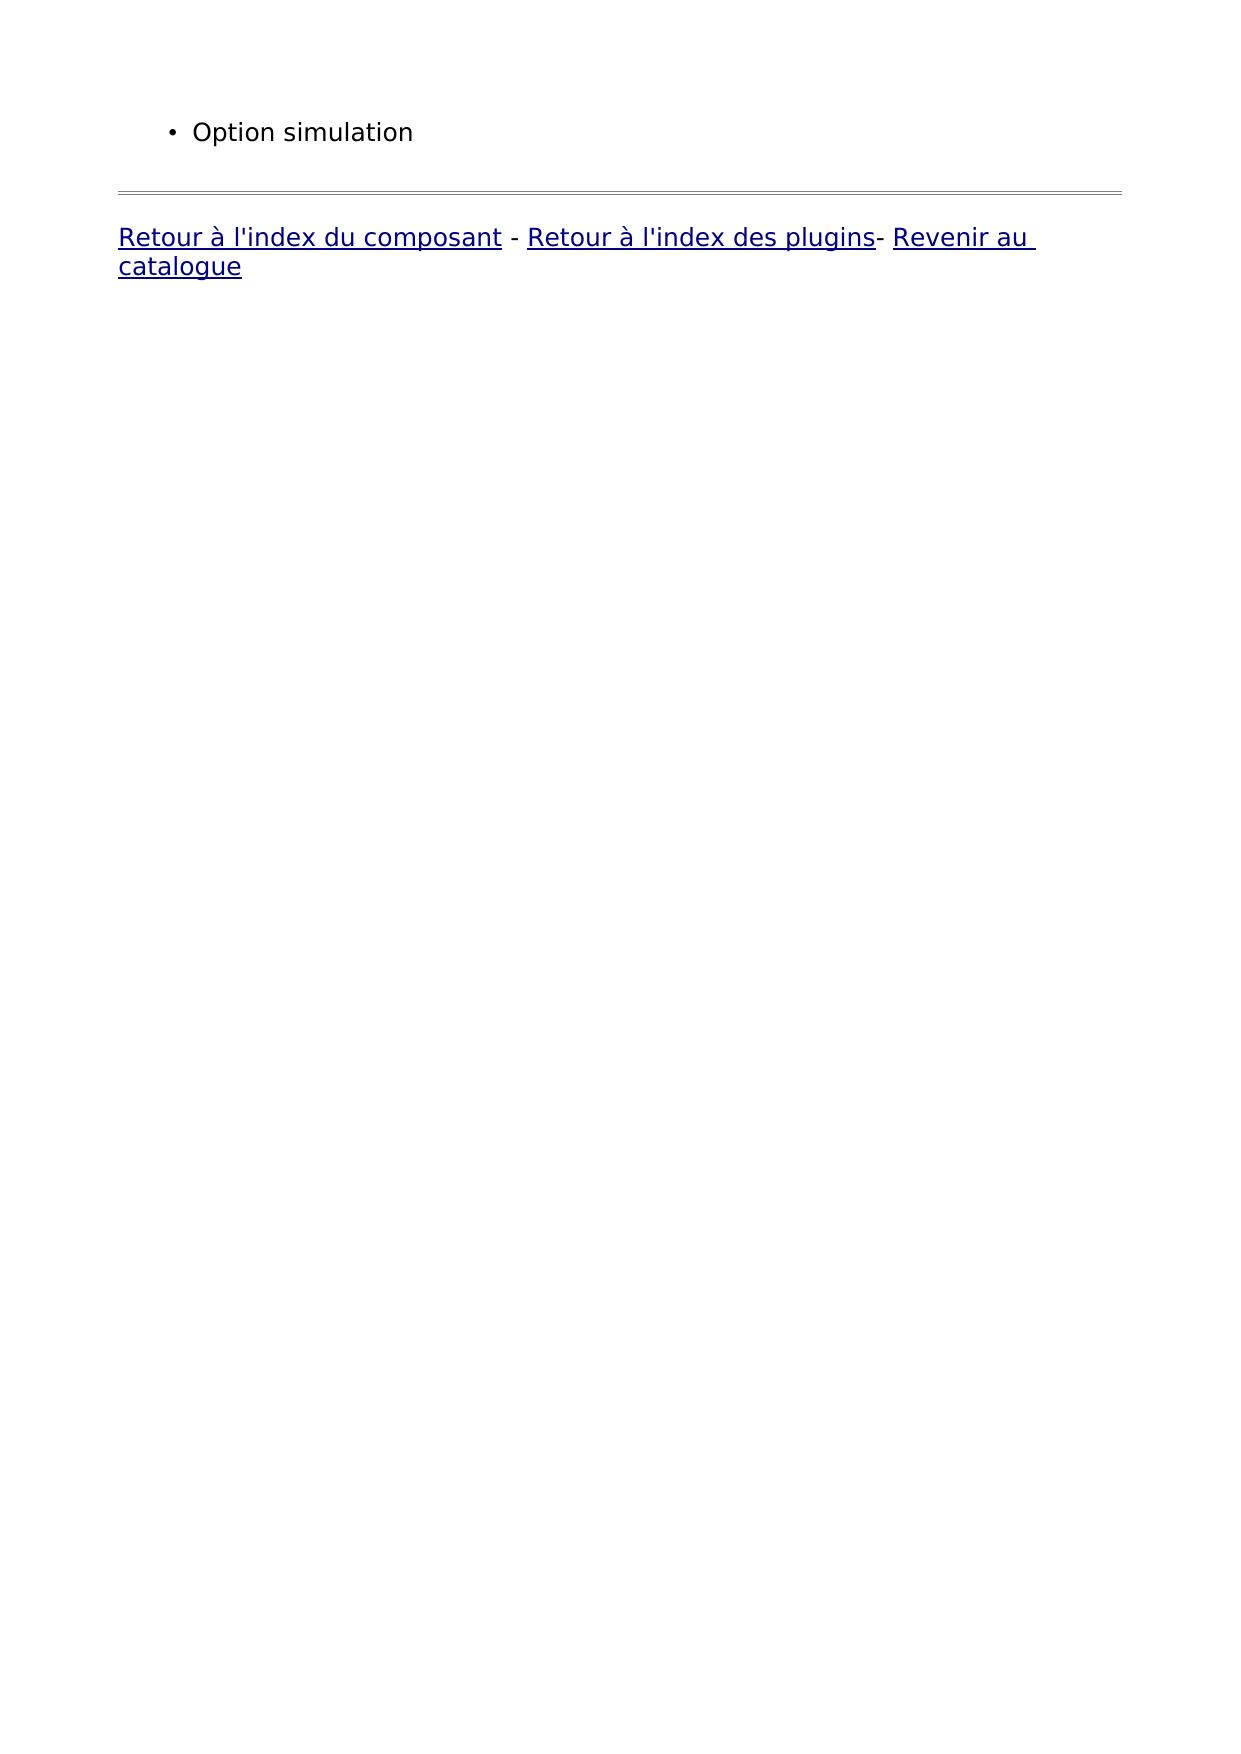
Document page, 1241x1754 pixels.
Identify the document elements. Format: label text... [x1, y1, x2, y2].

list Option simulation [177, 118, 1122, 147]
text Retour à l'index du composant - Retour à l'index des plugins- Revenir au catalogue [118, 223, 1122, 281]
